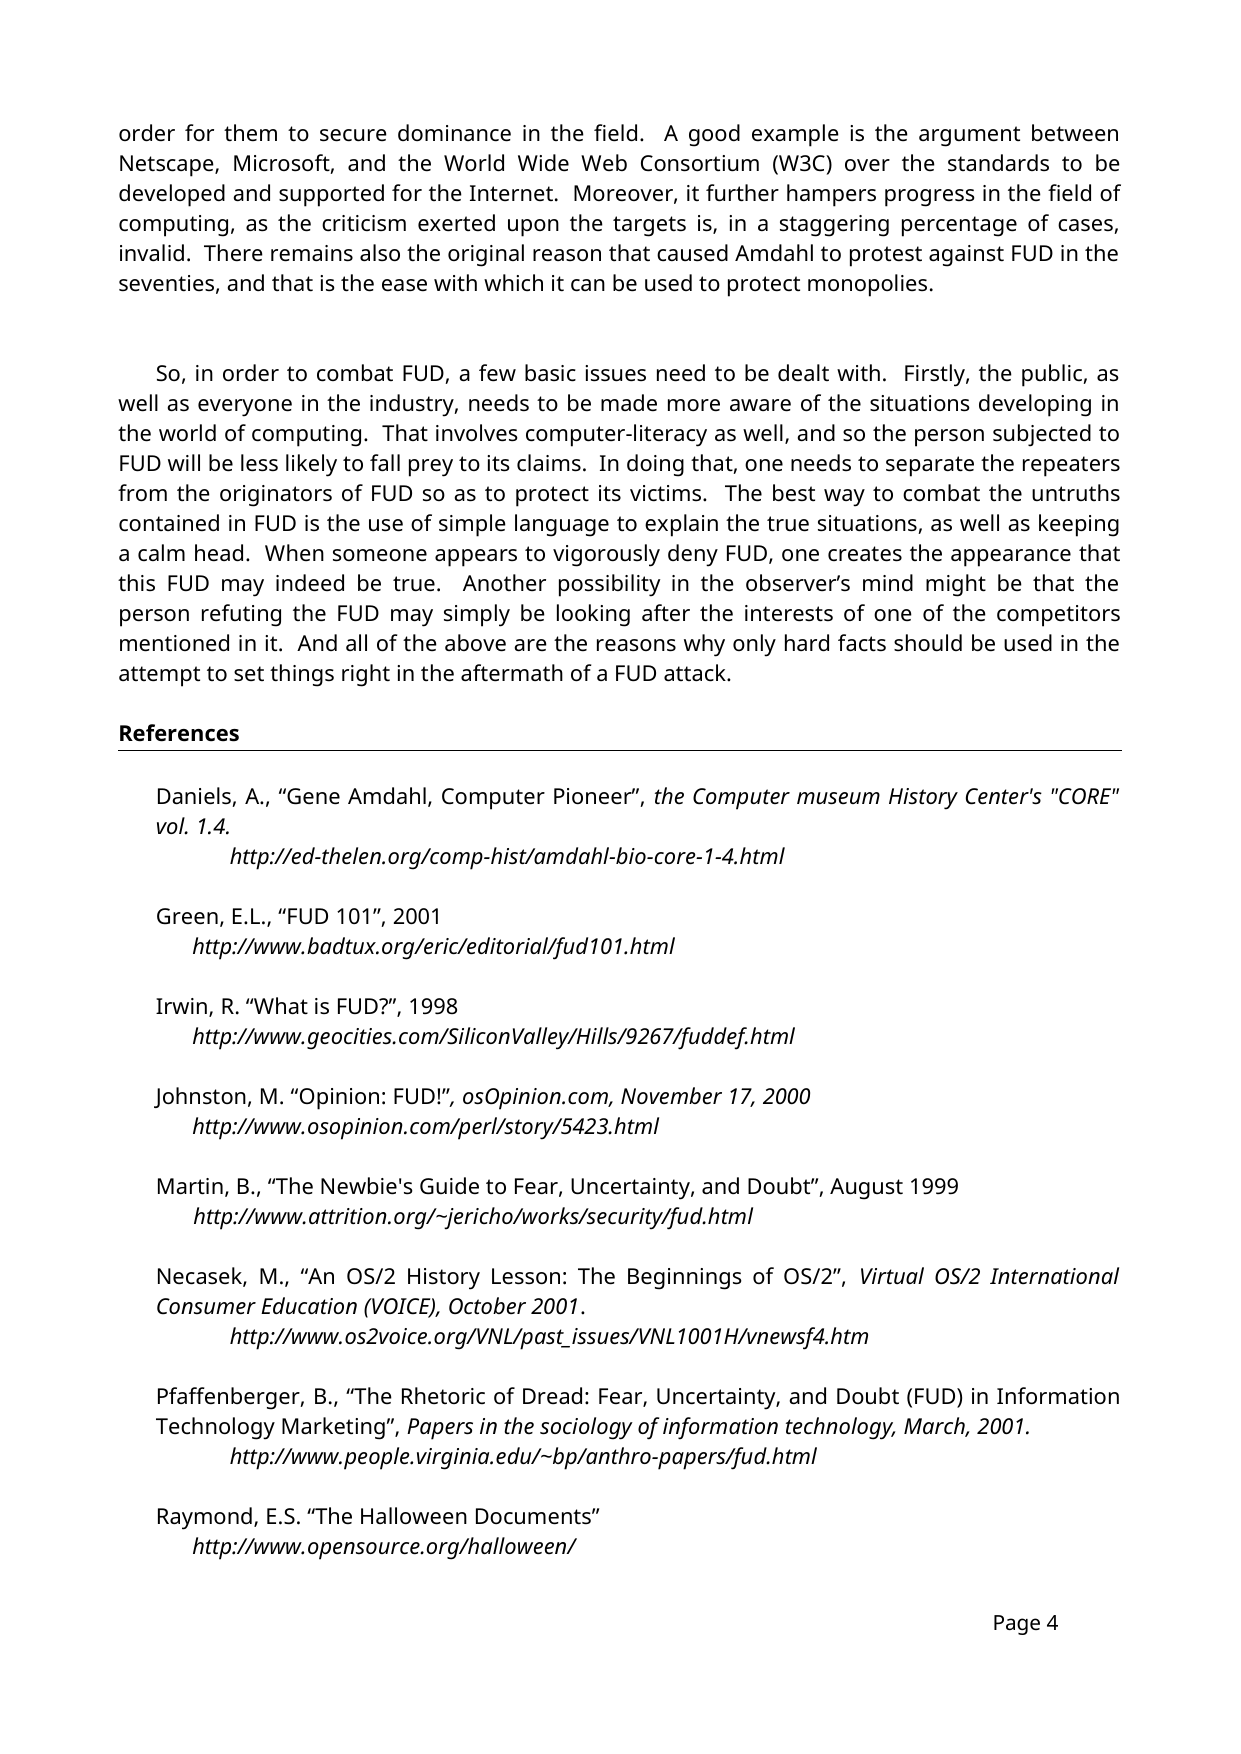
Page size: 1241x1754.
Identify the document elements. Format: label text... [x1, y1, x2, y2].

text http://ed-thelen.org/comp-hist/amdahl-bio-core-1-4.html [156, 841, 1122, 871]
text Raymond, E.S. “The Halloween Documents” [118, 1501, 1122, 1531]
text order for them to secure dominance in the field. A good example is the argument between Netscape, Microsoft, and the World Wide Web Consortium (W3C) over the standards to be developed and supported for the Internet. Moreover, it further hampers progress in the field of computing, as the criticism exerted upon the targets is, in a staggering percentage of cases, invalid. There remains also the original reason that caused Amdahl to protest against FUD in the seventies, and that is the ease with which it can be used to protect monopolies. [118, 118, 1122, 298]
text http://www.opensource.org/halloween/ [118, 1531, 1122, 1561]
text http://www.attrition.org/~jericho/works/security/fud.html [118, 1201, 1122, 1231]
text Pfaffenberger, B., “The Rhetoric of Dread: Fear, Uncertainty, and Doubt (FUD) in Information Technology Marketing”, Papers in the sociology of information technology, March, 2001. [156, 1381, 1122, 1441]
text http://www.os2voice.org/VNL/past_issues/VNL1001H/vnewsf4.htm [156, 1321, 1122, 1351]
text Necasek, M., “An OS/2 History Lesson: The Beginnings of OS/2”, Virtual OS/2 International Consumer Education (VOICE), October 2001. [156, 1261, 1122, 1321]
text So, in order to combat FUD, a few basic issues need to be dealt with. Firstly, the public, as well as everyone in the industry, needs to be made more aware of the situations developing in the world of computing. That involves computer-literacy as well, and so the person subjected to FUD will be less likely to fall prey to its claims. In doing that, one needs to separate the repeaters from the originators of FUD so as to protect its victims. The best way to combat the untruths contained in FUD is the use of simple language to explain the true situations, as well as keeping a calm head. When someone appears to vigorously deny FUD, one creates the appearance that this FUD may indeed be true. Another possibility in the observer’s mind might be that the person refuting the FUD may simply be looking after the interests of one of the competitors mentioned in it. And all of the above are the reasons why only hard facts should be used in the attempt to set things right in the aftermath of a FUD attack. [118, 358, 1122, 688]
text Daniels, A., “Gene Amdahl, Computer Pioneer”, the Computer museum History Center's "CORE" vol. 1.4. [156, 781, 1122, 841]
text Martin, B., “The Newbie's Guide to Fear, Uncertainty, and Doubt”, August 1999 [156, 1171, 1122, 1201]
text Irwin, R. “What is FUD?”, 1998 [118, 991, 1122, 1021]
text http://www.osopinion.com/perl/story/5423.html [118, 1111, 1122, 1141]
text Green, E.L., “FUD 101”, 2001 [118, 901, 1122, 931]
text References [118, 718, 1122, 750]
text http://www.people.virginia.edu/~bp/anthro-papers/fud.html [156, 1441, 1122, 1471]
text http://www.badtux.org/eric/editorial/fud101.html [118, 931, 1122, 961]
text http://www.geocities.com/SiliconValley/Hills/9267/fuddef.html [118, 1021, 1122, 1051]
text Johnston, M. “Opinion: FUD!”, osOpinion.com, November 17, 2000 [118, 1081, 1122, 1111]
